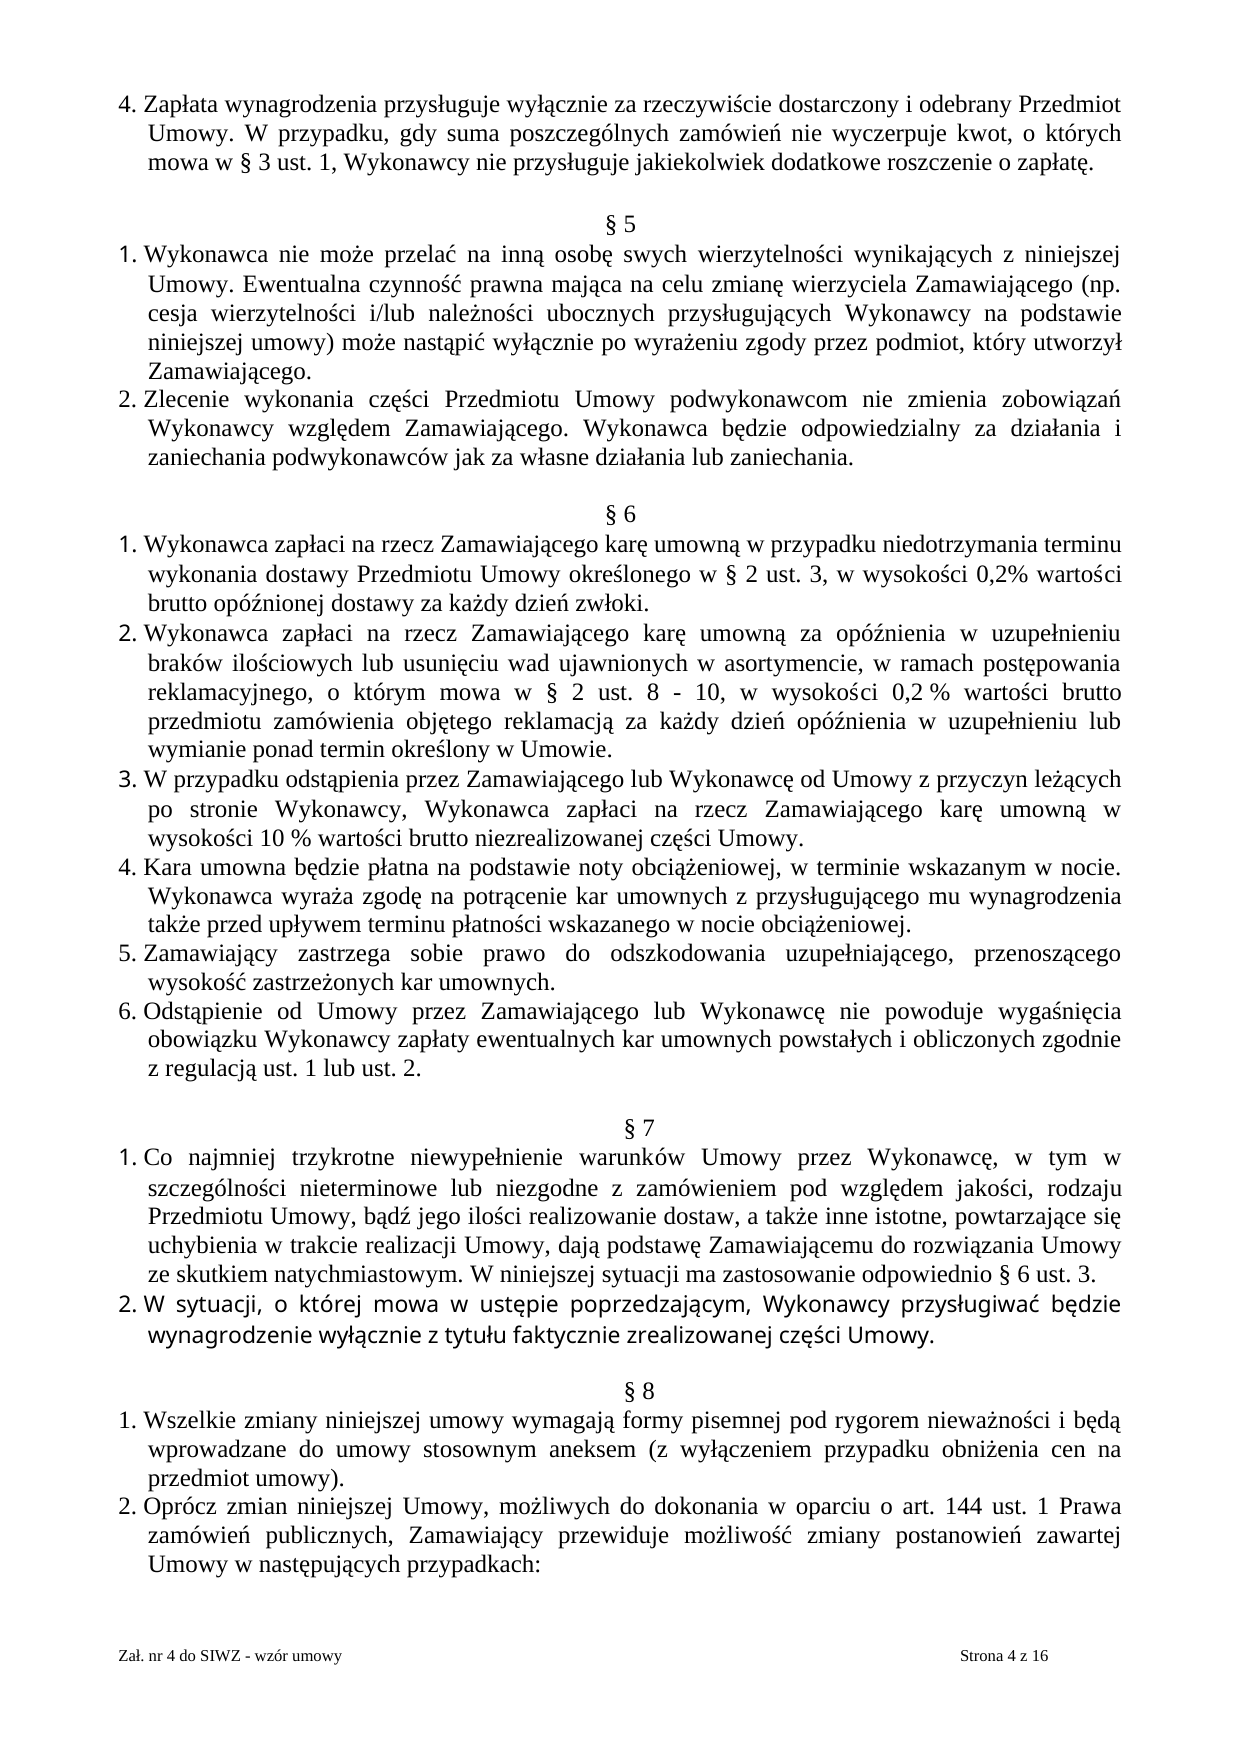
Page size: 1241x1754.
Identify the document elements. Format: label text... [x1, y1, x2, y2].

list Odstąpienie od Umowy przez Zamawiającego lub Wykonawcę nie powoduje wygaśnięcia obowiązku Wykonawcy zapłaty ewentualnych kar umownych powstałych i obliczonych zgodnie z regulacją ust. 1 lub ust. 2. [118, 996, 1122, 1082]
list Zlecenie wykonania części Przedmiotu Umowy podwykonawcom nie zmienia zobowiązań Wykonawcy względem Zamawiającego. Wykonawca będzie odpowiedzialny za działania i zaniechania podwykonawców jak za własne działania lub zaniechania. [118, 384, 1122, 471]
list Zamawiający zastrzega sobie prawo do odszkodowania uzupełniającego, przenoszącego wysokość zastrzeżonych kar umownych. [118, 938, 1122, 996]
text § 7 [156, 1113, 1122, 1141]
text § 8 [156, 1376, 1122, 1405]
list W sytuacji, o której mowa w ustępie poprzedzającym, Wykonawcy przysługiwać będzie wynagrodzenie wyłącznie z tytułu faktycznie zrealizowanej części Umowy. [118, 1288, 1122, 1350]
text § 6 [118, 499, 1122, 528]
list Wykonawca zapłaci na rzecz Zamawiającego karę umowną za opóźnienia w uzupełnieniu braków ilościowych lub usunięciu wad ujawnionych w asortymencie, w ramach postępowania reklamacyjnego, o którym mowa w § 2 ust. 8 - 10, w wysokości 0,2 % wartości brutto przedmiotu zamówienia objętego reklamacją za każdy dzień opóźnienia w uzupełnieniu lub wymianie ponad termin określony w Umowie. [118, 617, 1122, 763]
list Wszelkie zmiany niniejszej umowy wymagają formy pisemnej pod rygorem nieważności i będą wprowadzane do umowy stosownym aneksem (z wyłączeniem przypadku obniżenia cen na przedmiot umowy). [118, 1405, 1122, 1491]
list W przypadku odstąpienia przez Zamawiającego lub Wykonawcę od Umowy z przyczyn leżących po stronie Wykonawcy, Wykonawca zapłaci na rzecz Zamawiającego karę umowną w wysokości 10 % wartości brutto niezrealizowanej części Umowy. [118, 763, 1122, 852]
list Oprócz zmian niniejszej Umowy, możliwych do dokonania w oparciu o art. 144 ust. 1 Prawa zamówień publicznych, Zamawiający przewiduje możliwość zmiany postanowień zawartej Umowy w następujących przypadkach: [118, 1491, 1122, 1578]
list Wykonawca zapłaci na rzecz Zamawiającego karę umowną w przypadku niedotrzymania terminu wykonania dostawy Przedmiotu Umowy określonego w § 2 ust. 3, w wysokości 0,2% wartości brutto opóźnionej dostawy za każdy dzień zwłoki. [118, 528, 1122, 617]
list Wykonawca nie może przelać na inną osobę swych wierzytelności wynikających z niniejszej Umowy. Ewentualna czynność prawna mająca na celu zmianę wierzyciela Zamawiającego (np. cesja wierzytelności i/lub należności ubocznych przysługujących Wykonawcy na podstawie niniejszej umowy) może nastąpić wyłącznie po wyrażeniu zgody przez podmiot, który utworzył Zamawiającego. [118, 238, 1122, 384]
list Co najmniej trzykrotne niewypełnienie warunków Umowy przez Wykonawcę, w tym w szczególności nieterminowe lub niezgodne z zamówieniem pod względem jakości, rodzaju Przedmiotu Umowy, bądź jego ilości realizowanie dostaw, a także inne istotne, powtarzające się uchybienia w trakcie realizacji Umowy, dają podstawę Zamawiającemu do rozwiązania Umowy ze skutkiem natychmiastowym. W niniejszej sytuacji ma zastosowanie odpowiednio § 6 ust. 3. [118, 1141, 1122, 1288]
text § 5 [118, 209, 1122, 238]
list Zapłata wynagrodzenia przysługuje wyłącznie za rzeczywiście dostarczony i odebrany Przedmiot Umowy. W przypadku, gdy suma poszczególnych zamówień nie wyczerpuje kwot, o których mowa w § 3 ust. 1, Wykonawcy nie przysługuje jakiekolwiek dodatkowe roszczenie o zapłatę. [118, 88, 1122, 176]
list Kara umowna będzie płatna na podstawie noty obciążeniowej, w terminie wskazanym w nocie. Wykonawca wyraża zgodę na potrącenie kar umownych z przysługującego mu wynagrodzenia także przed upływem terminu płatności wskazanego w nocie obciążeniowej. [118, 852, 1122, 938]
